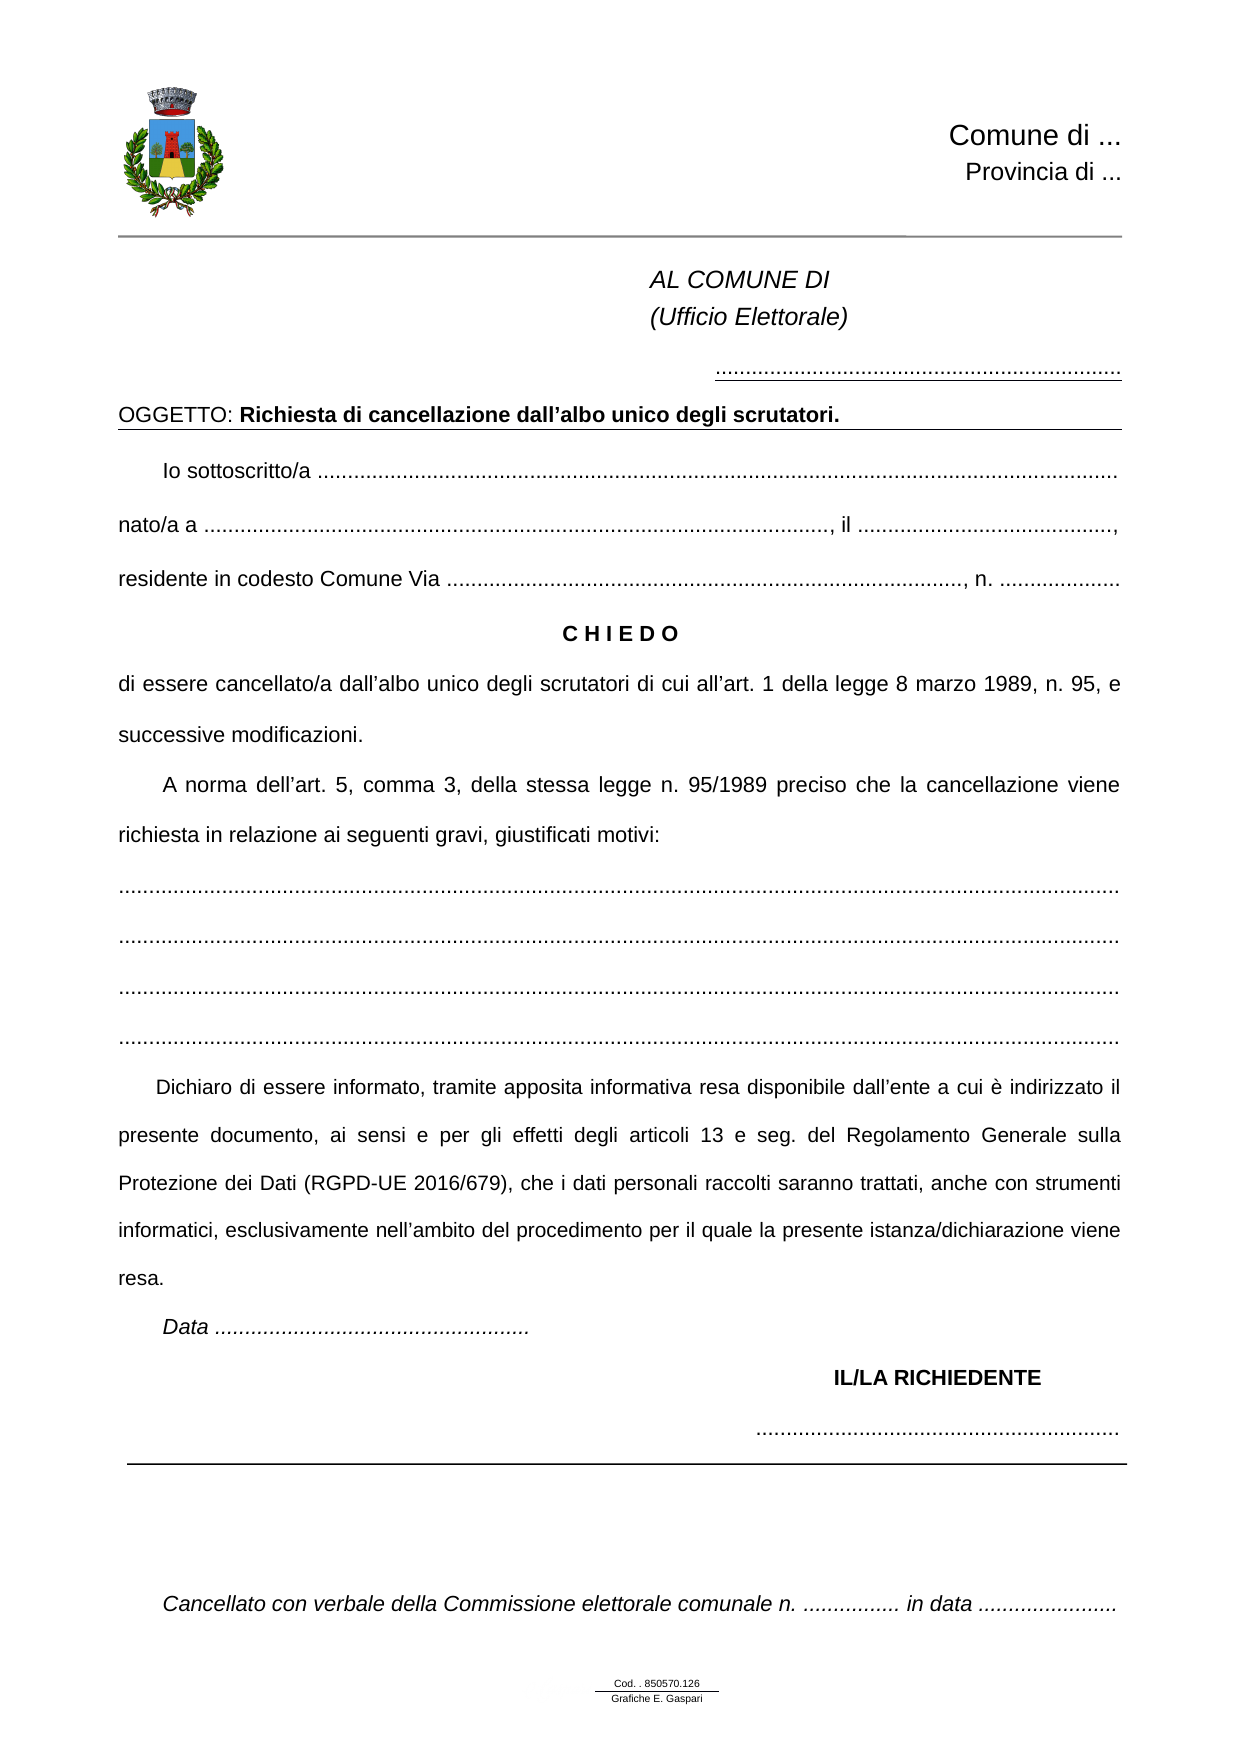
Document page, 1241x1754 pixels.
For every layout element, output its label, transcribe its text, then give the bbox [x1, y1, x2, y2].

text ..................................................................................................................................................................... [118, 1024, 1122, 1049]
text ..................................................................................................................................................................... [118, 923, 1122, 948]
text OGGETTO: Richiesta di cancellazione dall’albo unico degli scrutatori. [118, 402, 1122, 429]
picture [122, 87, 224, 219]
text Provincia di ... [224, 157, 1122, 185]
text ................................................................... [715, 351, 1122, 380]
text (Ufficio Elettorale) [118, 302, 1122, 331]
text Data .................................................... [118, 1314, 1122, 1339]
text A norma dell’art. 5, comma 3, della stessa legge n. 95/1989 preciso che la cancellazione viene richiesta in relazione ai seguenti gravi, giustificati motivi: [118, 772, 1122, 848]
text ..................................................................................................................................................................... [118, 873, 1122, 898]
text ............................................................ [709, 1415, 1122, 1440]
text Cancellato con verbale della Commissione elettorale comunale n. ................ in data ....................... [118, 1591, 1122, 1617]
text Comune di ... [224, 118, 1122, 152]
text AL COMUNE DI [118, 265, 1122, 293]
text Dichiaro di essere informato, tramite apposita informativa resa disponibile dall’ente a cui è indirizzato il presente documento, ai sensi e per gli effetti degli articoli 13 e seg. del Regolamento Generale sulla Protezione dei Dati (RGPD-UE 2016/679), che i dati personali raccolti saranno trattati, anche con strumenti informatici, esclusivamente nell’ambito del procedimento per il quale la presente istanza/dichiarazione viene resa. [118, 1074, 1122, 1290]
text Io sottoscritto/a .................................................................................................................................... nato/a a ......................................................................................................., il .........................................., residente in codesto Comune Via ....................................................................................., n. .................... [118, 455, 1122, 592]
text di essere cancellato/a dall’albo unico degli scrutatori di cui all’art. 1 della legge 8 marzo 1989, n. 95, e successive modificazioni. [118, 671, 1122, 747]
text ..................................................................................................................................................................... [118, 974, 1122, 999]
text CHIEDO [118, 621, 1122, 646]
text IL/LA RICHIEDENTE [709, 1364, 1122, 1390]
